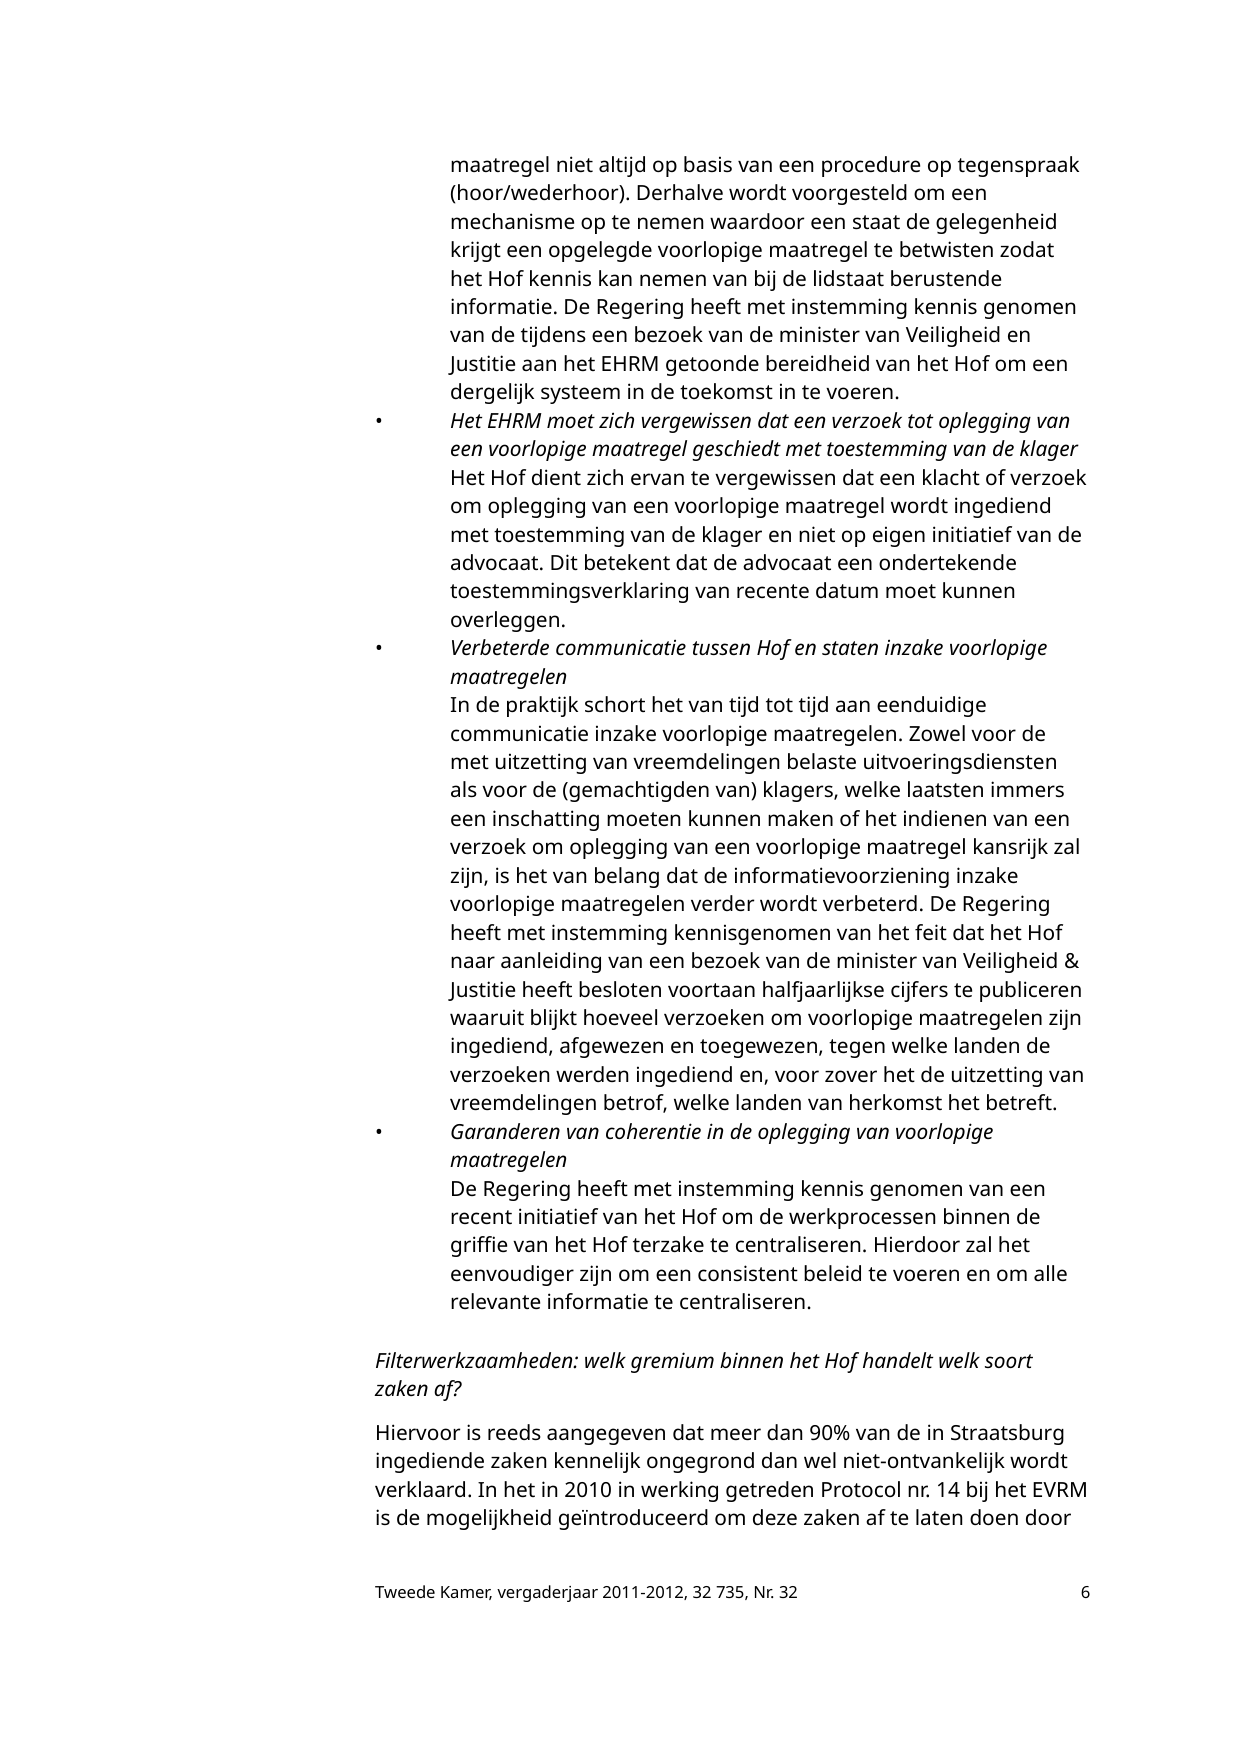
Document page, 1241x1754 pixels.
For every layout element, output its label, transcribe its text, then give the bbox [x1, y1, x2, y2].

list De Regering heeft met instemming kennis genomen van een recent initiatief van het Hof om de werkprocessen binnen de griffie van het Hof terzake te centraliseren. Hierdoor zal het eenvoudiger zijn om een consistent beleid te voeren en om alle relevante informatie te centraliseren. [375, 1174, 1090, 1316]
text Hiervoor is reeds aangegeven dat meer dan 90% van de in Straatsburg ingediende zaken kennelijk ongegrond dan wel niet-ontvankelijk wordt verklaard. In het in 2010 in werking getreden Protocol nr. 14 bij het EVRM is de mogelijkheid geïntroduceerd om deze zaken af te laten doen door [375, 1418, 1090, 1532]
list Het EHRM moet zich vergewissen dat een verzoek tot oplegging van een voorlopige maatregel geschiedt met toestemming van de klager [375, 406, 1090, 463]
list In de praktijk schort het van tijd tot tijd aan eenduidige communicatie inzake voorlopige maatregelen. Zowel voor de met uitzetting van vreemdelingen belaste uitvoeringsdiensten als voor de (gemachtigden van) klagers, welke laatsten immers een inschatting moeten kunnen maken of het indienen van een verzoek om oplegging van een voorlopige maatregel kansrijk zal zijn, is het van belang dat de informatievoorziening inzake voorlopige maatregelen verder wordt verbeterd. De Regering heeft met instemming kennisgenomen van het feit dat het Hof naar aanleiding van een bezoek van de minister van Veiligheid & Justitie heeft besloten voortaan halfjaarlijkse cijfers te publiceren waaruit blijkt hoeveel verzoeken om voorlopige maatregelen zijn ingediend, afgewezen en toegewezen, tegen welke landen de verzoeken werden ingediend en, voor zover het de uitzetting van vreemdelingen betrof, welke landen van herkomst het betreft. [375, 690, 1090, 1117]
list Verbeterde communicatie tussen Hof en staten inzake voorlopige maatregelen [375, 633, 1090, 690]
list Het Hof dient zich ervan te vergewissen dat een klacht of verzoek om oplegging van een voorlopige maatregel wordt ingediend met toestemming van de klager en niet op eigen initiatief van de advocaat. Dit betekent dat de advocaat een ondertekende toestemmingsverklaring van recente datum moet kunnen overleggen. [375, 463, 1090, 633]
text Filterwerkzaamheden: welk gremium binnen het Hof handelt welk soort zaken af? [375, 1346, 1090, 1403]
list Garanderen van coherentie in de oplegging van voorlopige maatregelen [375, 1117, 1090, 1174]
list maatregel niet altijd op basis van een procedure op tegenspraak (hoor/wederhoor). Derhalve wordt voorgesteld om een mechanisme op te nemen waardoor een staat de gelegenheid krijgt een opgelegde voorlopige maatregel te betwisten zodat het Hof kennis kan nemen van bij de lidstaat berustende informatie. De Regering heeft met instemming kennis genomen van de tijdens een bezoek van de minister van Veiligheid en Justitie aan het EHRM getoonde bereidheid van het Hof om een dergelijk systeem in de toekomst in te voeren. [375, 150, 1090, 406]
